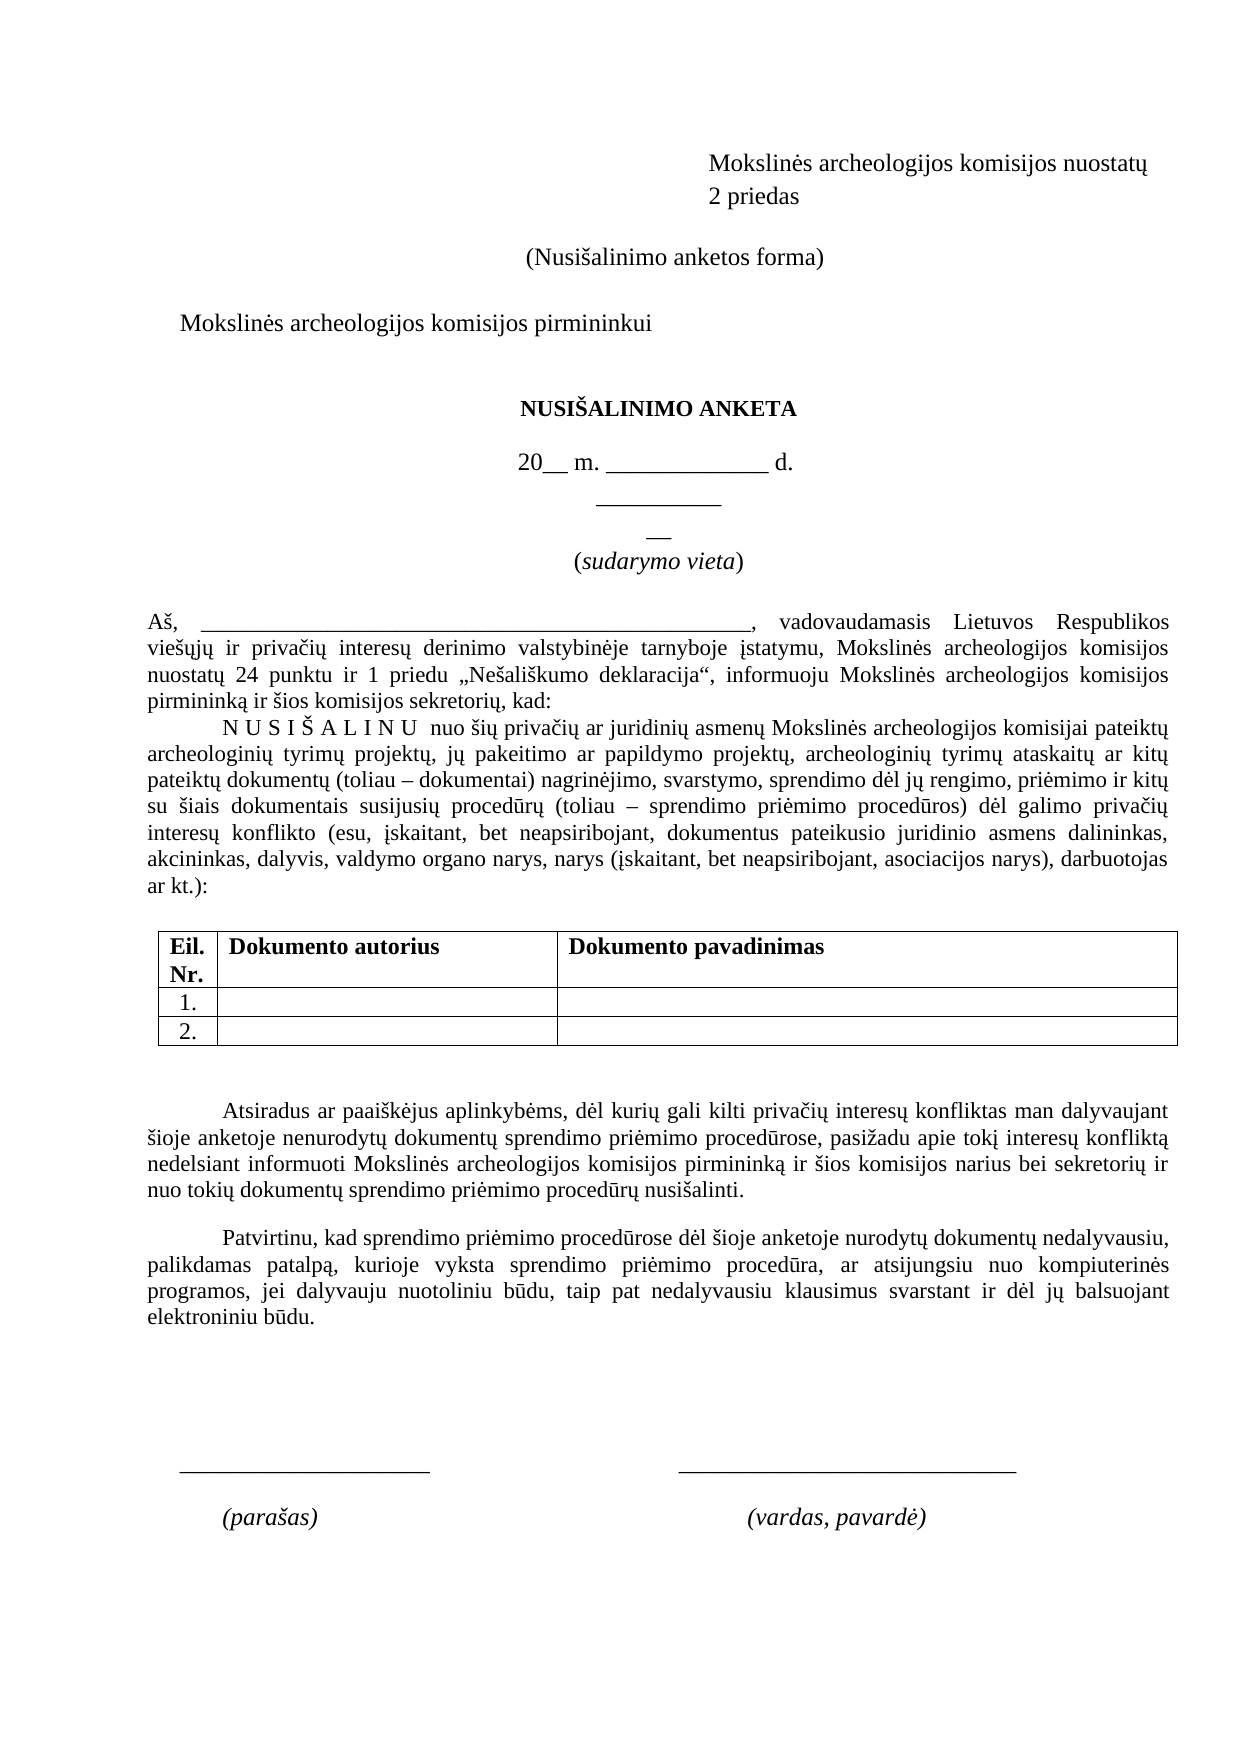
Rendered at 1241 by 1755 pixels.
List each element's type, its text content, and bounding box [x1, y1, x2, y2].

text (Nusišalinimo anketos forma) [147, 242, 1170, 271]
table_header Dokumento autorius [218, 932, 557, 987]
table_cell [558, 1017, 1177, 1044]
text Patvirtinu, kad sprendimo priėmimo procedūrose dėl šioje anketoje nurodytų dokumentų nedalyvausiu, palikdamas patalpą, kurioje vyksta sprendimo priėmimo procedūra, ar atsijungsiu nuo kompiuterinės programos, jei dalyvauju nuotoliniu būdu, taip pat nedalyvausiu klausimus svarstant ir dėl jų balsuojant elektroniniu būdu. [147, 1224, 1170, 1330]
table_cell [558, 988, 1177, 1016]
text (sudarymo vieta) [147, 546, 1170, 575]
text ____________________ ___________________________ [147, 1447, 1170, 1476]
text 2 priedas [708, 181, 1170, 210]
table_cell 1. [159, 988, 217, 1016]
table_cell [218, 988, 557, 1016]
table_header Eil. Nr. [159, 932, 217, 987]
table_cell 2. [159, 1017, 217, 1044]
text 20__ m. _____________ d. [147, 447, 1170, 476]
text Mokslinės archeologijos komisijos pirmininkui [147, 308, 1170, 337]
text N U S I Š A L I N U nuo šių privačių ar juridinių asmenų Mokslinės archeologijos komisijai pateiktų archeologinių tyrimų projektų, jų pakeitimo ar papildymo projektų, archeologinių tyrimų ataskaitų ar kitų pateiktų dokumentų (toliau – dokumentai) nagrinėjimo, svarstymo, sprendimo dėl jų rengimo, priėmimo ir kitų su šiais dokumentais susijusių procedūrų (toliau – sprendimo priėmimo procedūros) dėl galimo privačių interesų konflikto (esu, įskaitant, bet neapsiribojant, dokumentus pateikusio juridinio asmens dalininkas, akcininkas, dalyvis, valdymo organo narys, narys (įskaitant, bet neapsiribojant, asociacijos narys), darbuotojas ar kt.): [147, 713, 1170, 898]
text Mokslinės archeologijos komisijos nuostatų [708, 148, 1170, 177]
text Aš, ________________________________________________, vadovaudamasis Lietuvos Respublikos viešųjų ir privačių interesų derinimo valstybinėje tarnyboje įstatymu, Mokslinės archeologijos komisijos nuostatų 24 punktu ir 1 priedu „Nešališkumo deklaracija“, informuoju Mokslinės archeologijos komisijos pirmininką ir šios komisijos sekretorių, kad: [147, 608, 1170, 713]
text __ [147, 513, 1170, 542]
text __________ [147, 480, 1170, 509]
text NUSIŠALINIMO ANKETA [147, 396, 1170, 422]
table_header Dokumento pavadinimas [558, 932, 1177, 987]
table_cell [218, 1017, 557, 1044]
text (parašas) (vardas, pavardė) [147, 1502, 1170, 1531]
text Atsiradus ar paaiškėjus aplinkybėms, dėl kurių gali kilti privačių interesų konfliktas man dalyvaujant šioje anketoje nenurodytų dokumentų sprendimo priėmimo procedūrose, pasižadu apie tokį interesų konfliktą nedelsiant informuoti Mokslinės archeologijos komisijos pirmininką ir šios komisijos narius bei sekretorių ir nuo tokių dokumentų sprendimo priėmimo procedūrų nusišalinti. [147, 1097, 1170, 1203]
